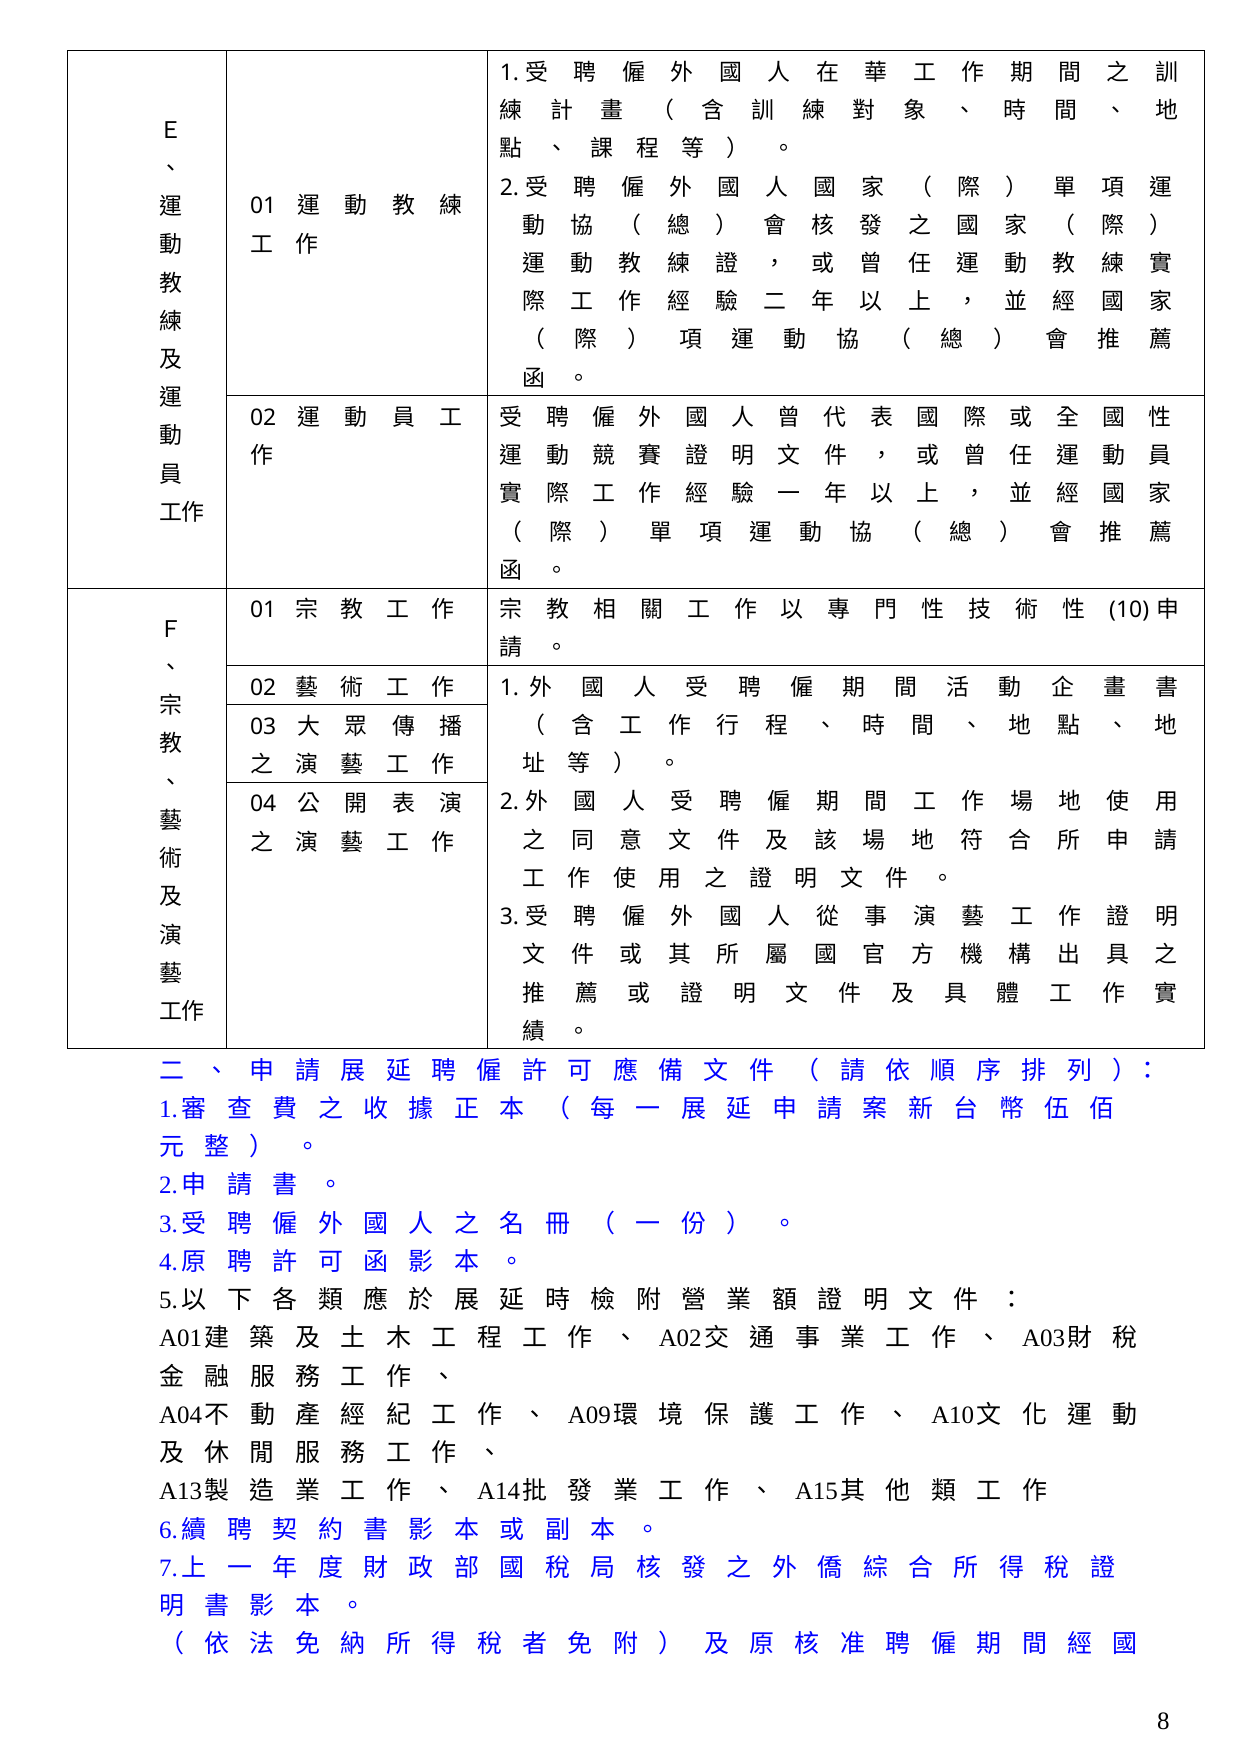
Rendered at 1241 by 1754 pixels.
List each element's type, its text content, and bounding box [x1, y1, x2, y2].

table_cell 04公開表演之演藝工作 [227, 783, 487, 1048]
text A04不動產經紀工作、A09環境保護工作、A10文化運動及休閒服務工作、 [102, 1393, 1158, 1470]
table_cell 02運動員工作 [227, 396, 487, 587]
table_cell 1.受聘僱外國人在華工作期間之訓練計畫（含訓練對象、時間、地點、課程等）。 2.受聘僱外國人國家（際）單項運動協（總）會核發之國家（際）運動教練證，或曾任運動教練實際工作經驗二年以上，並經國家（際）項運動協（總）會推薦函。 [488, 51, 1204, 395]
text 5.以下各類應於展延時檢附營業額證明文件： [102, 1279, 1158, 1317]
text A13製造業工作、A14批發業工作、A15其他類工作 [102, 1470, 1158, 1508]
text （依法免納所得稅者免附）及原核准聘僱期間經國 [102, 1623, 1158, 1661]
table_cell Ｅ、運動教練及運動員工作 [68, 51, 226, 587]
text 二、申請展延聘僱許可應備文件（請依順序排列）： [79, 1049, 1158, 1088]
table_cell 1.外國人受聘僱期間活動企畫書（含工作行程、時間、地點、地址等）。 2.外國人受聘僱期間工作場地使用之同意文件及該場地符合所申請工作使用之證明文件。 3.受聘僱外國人從事演藝工作證明文件或其所屬國官方機構出具之推薦或證明文件及具體工作實績。 [488, 666, 1204, 1048]
text 7.上一年度財政部國稅局核發之外僑綜合所得稅證明書影本。 [102, 1546, 1158, 1623]
text 4.原聘許可函影本。 [102, 1241, 1158, 1279]
text 1.審查費之收據正本（每一展延申請案新台幣伍佰元整）。 [102, 1088, 1158, 1164]
table_cell 01宗教工作 [227, 589, 487, 665]
text A01建築及土木工程工作、A02交通事業工作、A03財稅金融服務工作、 [102, 1317, 1158, 1393]
table_cell 01運動教練工作 [227, 51, 487, 395]
table_cell 受聘僱外國人曾代表國際或全國性運動競賽證明文件，或曾任運動員實際工作經驗一年以上，並經國家（際）單項運動協（總）會推薦函。 [488, 396, 1204, 587]
table_cell 03大眾傳播之演藝工作 [227, 705, 487, 782]
text 6.續聘契約書影本或副本。 [102, 1508, 1158, 1546]
text 2.申請書。 [102, 1164, 1158, 1202]
text 3.受聘僱外國人之名冊（一份）。 [102, 1202, 1158, 1241]
table_cell 宗教相關工作以專門性技術性(10)申請。 [488, 589, 1204, 665]
table_cell 02藝術工作 [227, 666, 487, 704]
table_cell Ｆ、宗教、藝術及演藝工作 [68, 589, 226, 1048]
